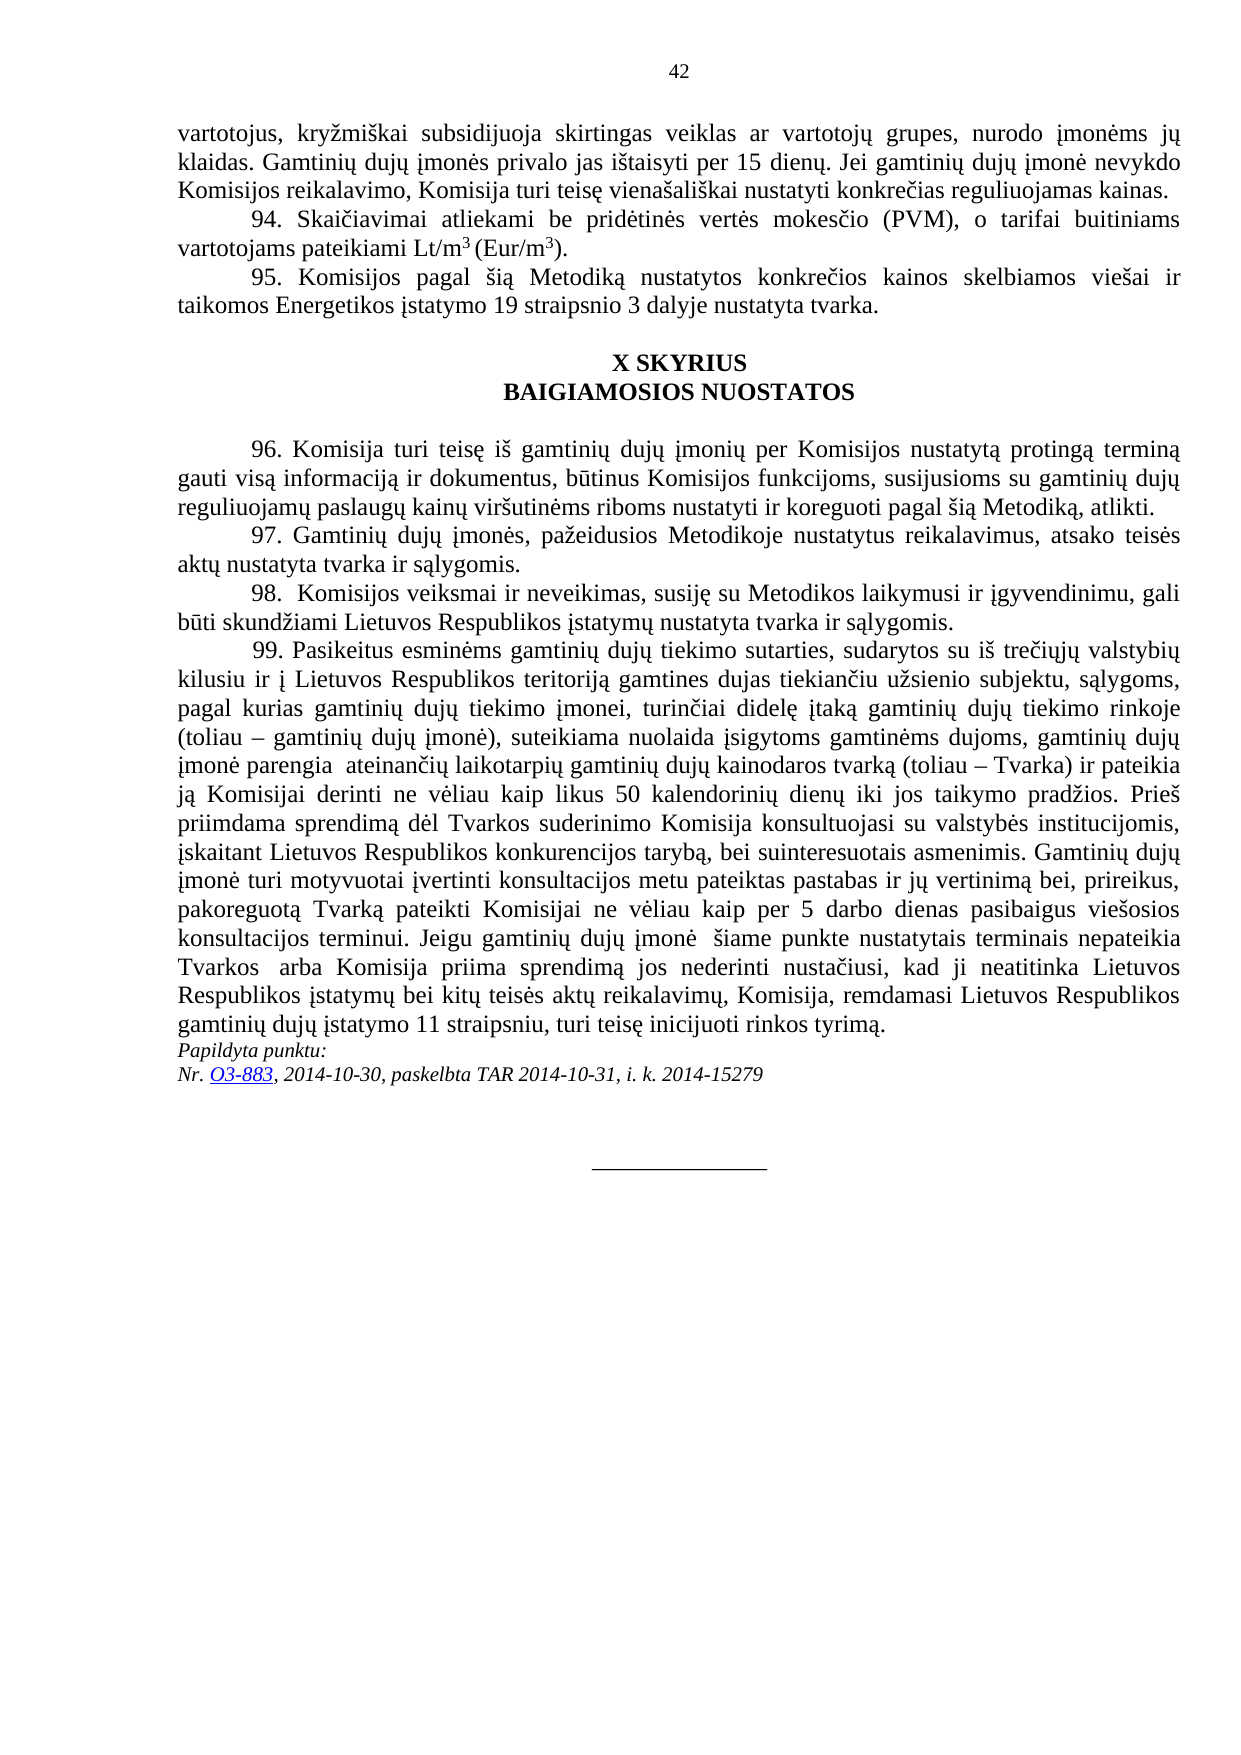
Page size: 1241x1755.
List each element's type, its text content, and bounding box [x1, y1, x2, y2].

text ______________ [177, 1144, 1181, 1172]
text 96. Komisija turi teisę iš gamtinių dujų įmonių per Komisijos nustatytą protingą terminą gauti visą informaciją ir dokumentus, būtinus Komisijos funkcijoms, susijusioms su gamtinių dujų reguliuojamų paslaugų kainų viršutinėms riboms nustatyti ir koreguoti pagal šią Metodiką, atlikti. [177, 434, 1181, 521]
text 94. Skaičiavimai atliekami be pridėtinės vertės mokesčio (PVM), o tarifai buitiniams vartotojams pateikiami Lt/m3 (Eur/m3). [177, 204, 1181, 262]
text BAIGIAMOSIOS NUOSTATOS [177, 377, 1181, 406]
text Nr. O3-883, 2014-10-30, paskelbta TAR 2014-10-31, i. k. 2014-15279 [177, 1062, 1181, 1086]
text 97. Gamtinių dujų įmonės, pažeidusios Metodikoje nustatytus reikalavimus, atsako teisės aktų nustatyta tvarka ir sąlygomis. [177, 521, 1181, 578]
text 95. Komisijos pagal šią Metodiką nustatytos konkrečios kainos skelbiamos viešai ir taikomos Energetikos įstatymo 19 straipsnio 3 dalyje nustatyta tvarka. [177, 262, 1181, 319]
text vartotojus, kryžmiškai subsidijuoja skirtingas veiklas ar vartotojų grupes, nurodo įmonėms jų klaidas. Gamtinių dujų įmonės privalo jas ištaisyti per 15 dienų. Jei gamtinių dujų įmonė nevykdo Komisijos reikalavimo, Komisija turi teisę vienašališkai nustatyti konkrečias reguliuojamas kainas. [177, 118, 1181, 204]
text 98. Komisijos veiksmai ir neveikimas, susiję su Metodikos laikymusi ir įgyvendinimu, gali būti skundžiami Lietuvos Respublikos įstatymų nustatyta tvarka ir sąlygomis. [177, 578, 1181, 636]
text 99. Pasikeitus esminėms gamtinių dujų tiekimo sutarties, sudarytos su iš trečiųjų valstybių kilusiu ir į Lietuvos Respublikos teritoriją gamtines dujas tiekiančiu užsienio subjektu, sąlygoms, pagal kurias gamtinių dujų tiekimo įmonei, turinčiai didelę įtaką gamtinių dujų tiekimo rinkoje (toliau – gamtinių dujų įmonė), suteikiama nuolaida įsigytoms gamtinėms dujoms, gamtinių dujų įmonė parengia ateinančių laikotarpių gamtinių dujų kainodaros tvarką (toliau – Tvarka) ir pateikia ją Komisijai derinti ne vėliau kaip likus 50 kalendorinių dienų iki jos taikymo pradžios. Prieš priimdama sprendimą dėl Tvarkos suderinimo Komisija konsultuojasi su valstybės institucijomis, įskaitant Lietuvos Respublikos konkurencijos tarybą, bei suinteresuotais asmenimis. Gamtinių dujų įmonė turi motyvuotai įvertinti konsultacijos metu pateiktas pastabas ir jų vertinimą bei, prireikus, pakoreguotą Tvarką pateikti Komisijai ne vėliau kaip per 5 darbo dienas pasibaigus viešosios konsultacijos terminui. Jeigu gamtinių dujų įmonė šiame punkte nustatytais terminais nepateikia Tvarkos arba Komisija priima sprendimą jos nederinti nustačiusi, kad ji neatitinka Lietuvos Respublikos įstatymų bei kitų teisės aktų reikalavimų, Komisija, remdamasi Lietuvos Respublikos gamtinių dujų įstatymo 11 straipsniu, turi teisę inicijuoti rinkos tyrimą. [177, 636, 1181, 1038]
text X SKYRIUS [177, 348, 1181, 377]
text Papildyta punktu: [177, 1038, 1181, 1062]
